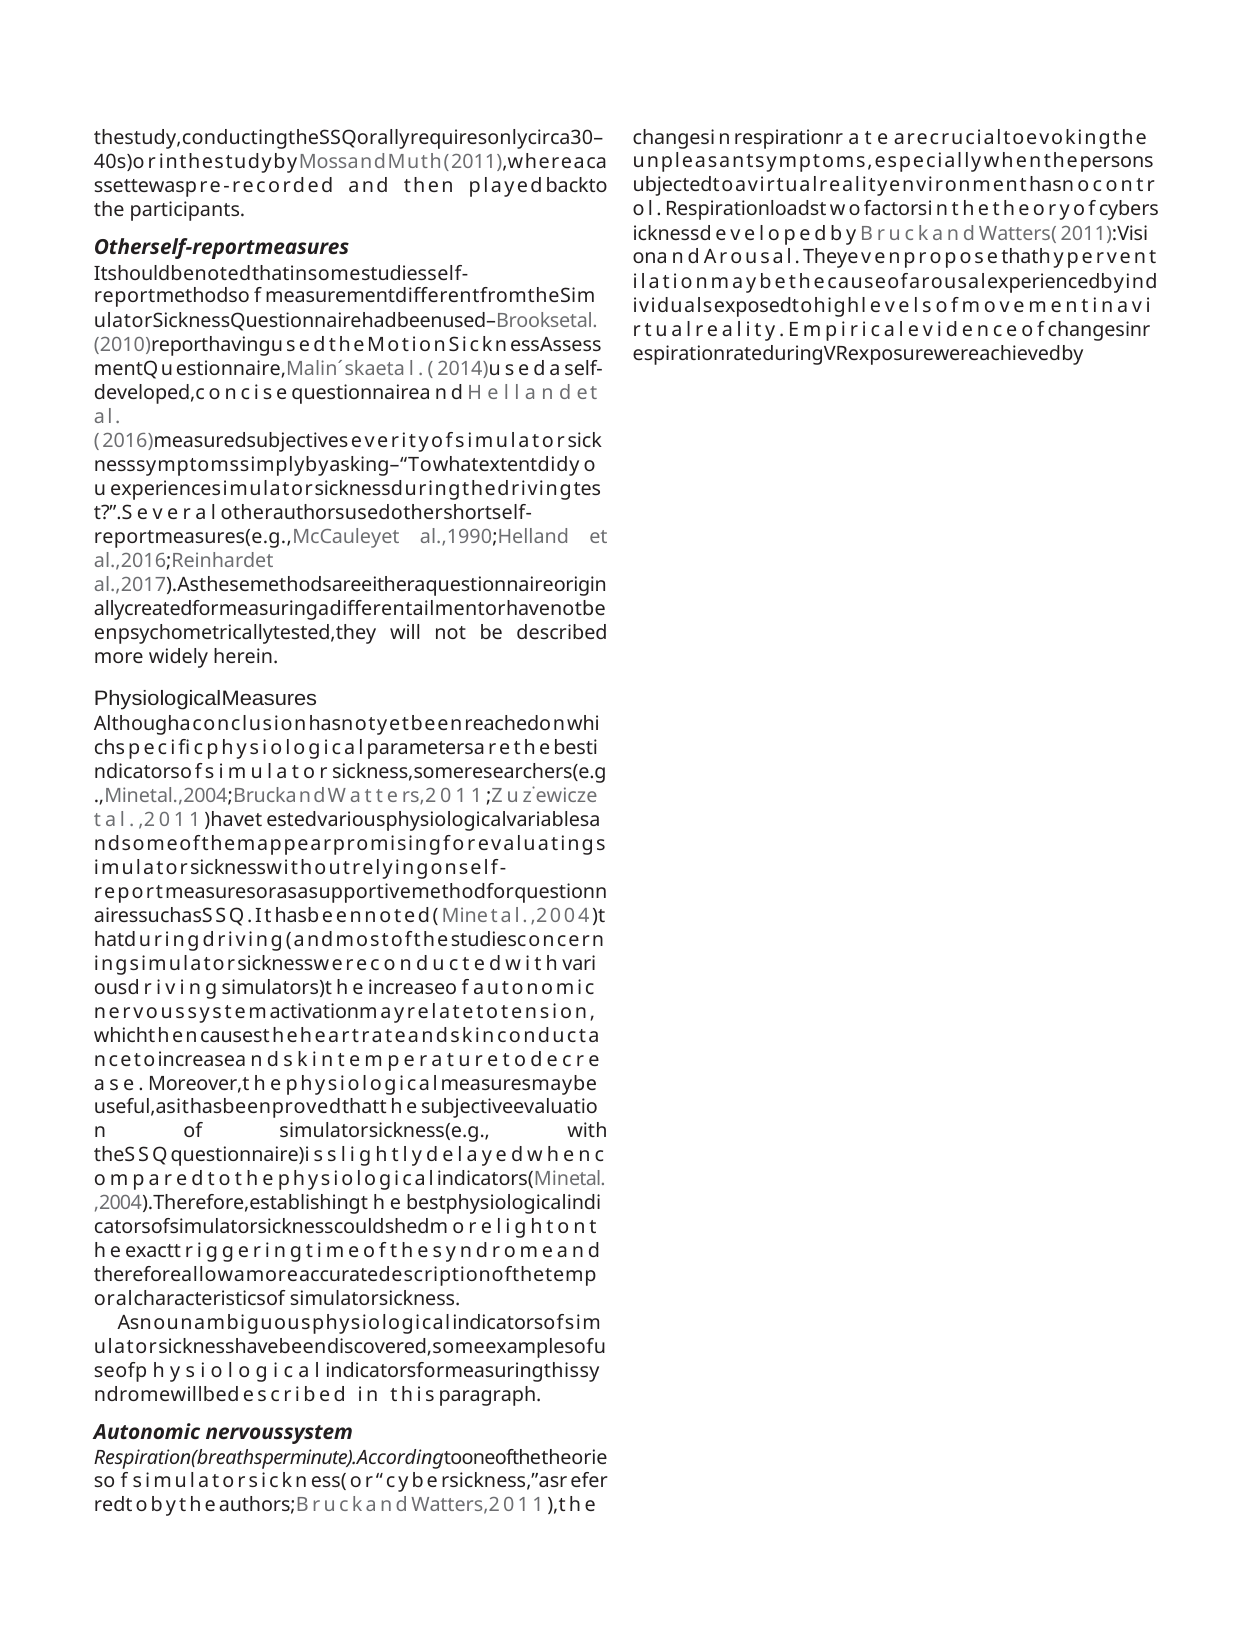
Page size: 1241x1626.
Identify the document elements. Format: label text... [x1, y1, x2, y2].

subtitle PhysiologicalMeasures [94, 686, 607, 710]
text changesinrespirationratearecrucialtoevokingtheunpleasantsymptoms,especiallywhenthepersonsubjectedtoavirtualrealityenvironmenthasnocontrol.RespirationloadstwofactorsinthetheoryofcybersicknessdevelopedbyBruckandWatters(2011):VisionandArousal.Theyevenproposethathyperventilationmaybethecauseofarousalexperiencedbyindividualsexposedtohighlevelsofmovementinavirtualreality.EmpiricalevidenceofchangesinrespirationrateduringVRexposurewereachievedby [632, 126, 1159, 366]
text Respiration(breathsperminute).Accordingtooneofthetheoriesofsimulatorsickness(or“cybersickness,”asreferredtobytheauthors;BruckandWatters,2011),the [94, 1445, 607, 1517]
subtitle Otherself-reportmeasures [94, 232, 607, 260]
text Asnounambiguousphysiologicalindicatorsofsimulatorsicknesshavebeendiscovered,someexamplesofuseofphysiologicalindicatorsformeasuringthissyndromewillbedescribed in thisparagraph. [94, 1310, 607, 1406]
text thestudy,conductingtheSSQorallyrequiresonlycirca30–40s)orinthestudybyMossandMuth(2011),whereacassettewaspre-recorded and then playedbackto the participants. [94, 126, 607, 221]
text Althoughaconclusionhasnotyetbeenreachedonwhichspecificphysiologicalparametersarethebestindicatorsofsimulatorsickness,someresearchers(e.g.,Minetal.,2004;BruckandWatters,2011;Zuz˙ewiczetal.,2011)havetestedvariousphysiologicalvariablesandsomeofthemappearpromisingforevaluatingsimulatorsicknesswithoutrelyingonself-reportmeasuresorasasupportivemethodforquestionnairessuchasSSQ.Ithasbeennoted(Minetal.,2004)thatduringdriving(andmostofthestudiesconcerningsimulatorsicknesswereconductedwithvariousdrivingsimulators)theincreaseofautonomicnervoussystemactivationmayrelatetotension,whichthencausestheheartrateandskinconductancetoincreaseandskintemperaturetodecrease.Moreover,thephysiologicalmeasuresmaybeuseful,asithasbeenprovedthatthesubjectiveevaluation of simulatorsickness(e.g., with theSSQquestionnaire)isslightlydelayedwhencomparedtothephysiologicalindicators(Minetal.,2004).Therefore,establishingthebestphysiologicalindicatorsofsimulatorsicknesscouldshedmorelightontheexacttriggeringtimeofthesyndromeandthereforeallowamoreaccuratedescriptionofthetemporalcharacteristicsof simulatorsickness. [94, 711, 607, 1310]
text Itshouldbenotedthatinsomestudiesself-reportmethodsofmeasurementdifferentfromtheSimulatorSicknessQuestionnairehadbeenused–Brooksetal.(2010)reporthavingusedtheMotionSicknessAssessmentQuestionnaire,Malin´skaetal.(2014)usedaself-developed,concisequestionnaireandHellandetal.(2016)measuredsubjectiveseverityofsimulatorsicknesssymptomssimplybyasking–“Towhatextentdidyouexperiencesimulatorsicknessduringthedrivingtest?”.Severalotherauthorsusedothershortself-reportmeasures(e.g.,McCauleyet al.,1990;Helland et al.,2016;Reinhardet al.,2017).Asthesemethodsareeitheraquestionnaireoriginallycreatedformeasuringadifferentailmentorhavenotbeenpsychometricallytested,they will not be described more widely herein. [94, 261, 607, 670]
subtitle Autonomic nervoussystem [94, 1417, 607, 1444]
